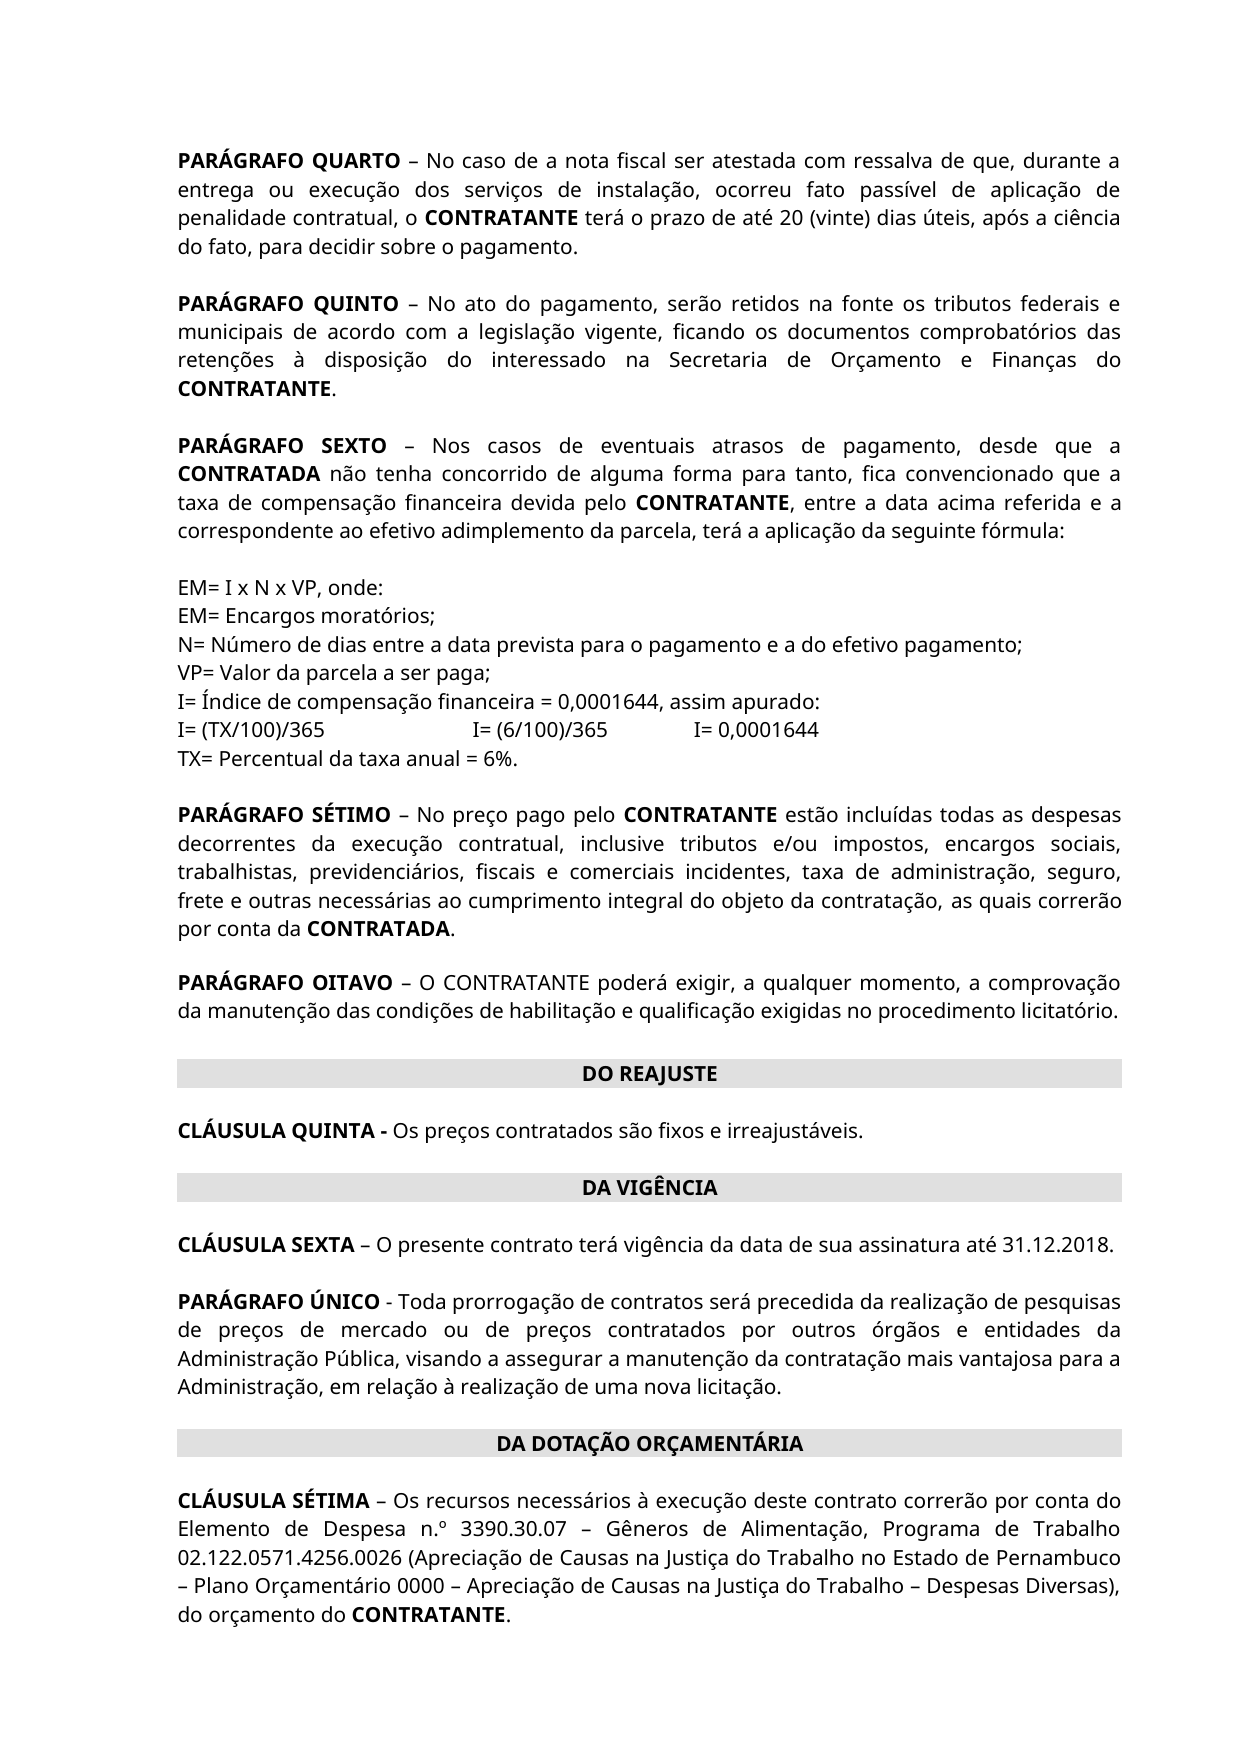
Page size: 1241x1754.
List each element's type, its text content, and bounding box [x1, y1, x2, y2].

text PARÁGRAFO SÉTIMO – No preço pago pelo CONTRATANTE estão incluídas todas as despesas decorrentes da execução contratual, inclusive tributos e/ou impostos, encargos sociais, trabalhistas, previdenciários, fiscais e comerciais incidentes, taxa de administração, seguro, frete e outras necessárias ao cumprimento integral do objeto da contratação, as quais correrão por conta da CONTRATADA. [177, 801, 1122, 943]
text CLÁUSULA SÉTIMA – Os recursos necessários à execução deste contrato correrão por conta do Elemento de Despesa n.º 3390.30.07 – Gêneros de Alimentação, Programa de Trabalho 02.122.0571.4256.0026 (Apreciação de Causas na Justiça do Trabalho no Estado de Pernambuco – Plano Orçamentário 0000 – Apreciação de Causas na Justiça do Trabalho – Despesas Diversas), do orçamento do CONTRATANTE. [177, 1486, 1122, 1628]
text EM= Encargos moratórios; [177, 602, 1122, 630]
text CLÁUSULA QUINTA - Os preços contratados são fixos e irreajustáveis. [177, 1116, 1122, 1145]
text PARÁGRAFO QUINTO – No ato do pagamento, serão retidos na fonte os tributos federais e municipais de acordo com a legislação vigente, ficando os documentos comprobatórios das retenções à disposição do interessado na Secretaria de Orçamento e Finanças do CONTRATANTE. [177, 289, 1122, 402]
text TX= Percentual da taxa anual = 6%. [177, 744, 1122, 772]
subtitle PARÁGRAFO OITAVO – O CONTRATANTE poderá exigir, a qualquer momento, a comprovação da manutenção das condições de habilitação e qualificação exigidas no procedimento licitatório. [177, 968, 1122, 1025]
subtitle DA VIGÊNCIA [177, 1173, 1122, 1202]
text I= Índice de compensação financeira = 0,0001644, assim apurado: [177, 687, 1122, 715]
text I= (TX/100)/365 I= (6/100)/365 I= 0,0001644 [177, 715, 1122, 744]
text CLÁUSULA SEXTA – O presente contrato terá vigência da data de sua assinatura até 31.12.2018. [177, 1230, 1122, 1258]
text PARÁGRAFO SEXTO – Nos casos de eventuais atrasos de pagamento, desde que a CONTRATADA não tenha concorrido de alguma forma para tanto, fica convencionado que a taxa de compensação financeira devida pelo CONTRATANTE, entre a data acima referida e a correspondente ao efetivo adimplemento da parcela, terá a aplicação da seguinte fórmula: [177, 431, 1122, 545]
subtitle DA DOTAÇÃO ORÇAMENTÁRIA [177, 1429, 1122, 1457]
subtitle DO REAJUSTE [177, 1059, 1122, 1088]
text N= Número de dias entre a data prevista para o pagamento e a do efetivo pagamento; [177, 630, 1122, 658]
text PARÁGRAFO ÚNICO - Toda prorrogação de contratos será precedida da realização de pesquisas de preços de mercado ou de preços contratados por outros órgãos e entidades da Administração Pública, visando a assegurar a manutenção da contratação mais vantajosa para a Administração, em relação à realização de uma nova licitação. [177, 1287, 1122, 1401]
subtitle EM= I x N x VP, onde: [177, 573, 1122, 602]
text VP= Valor da parcela a ser paga; [177, 658, 1122, 687]
text PARÁGRAFO QUARTO – No caso de a nota fiscal ser atestada com ressalva de que, durante a entrega ou execução dos serviços de instalação, ocorreu fato passível de aplicação de penalidade contratual, o CONTRATANTE terá o prazo de até 20 (vinte) dias úteis, após a ciência do fato, para decidir sobre o pagamento. [177, 147, 1122, 260]
